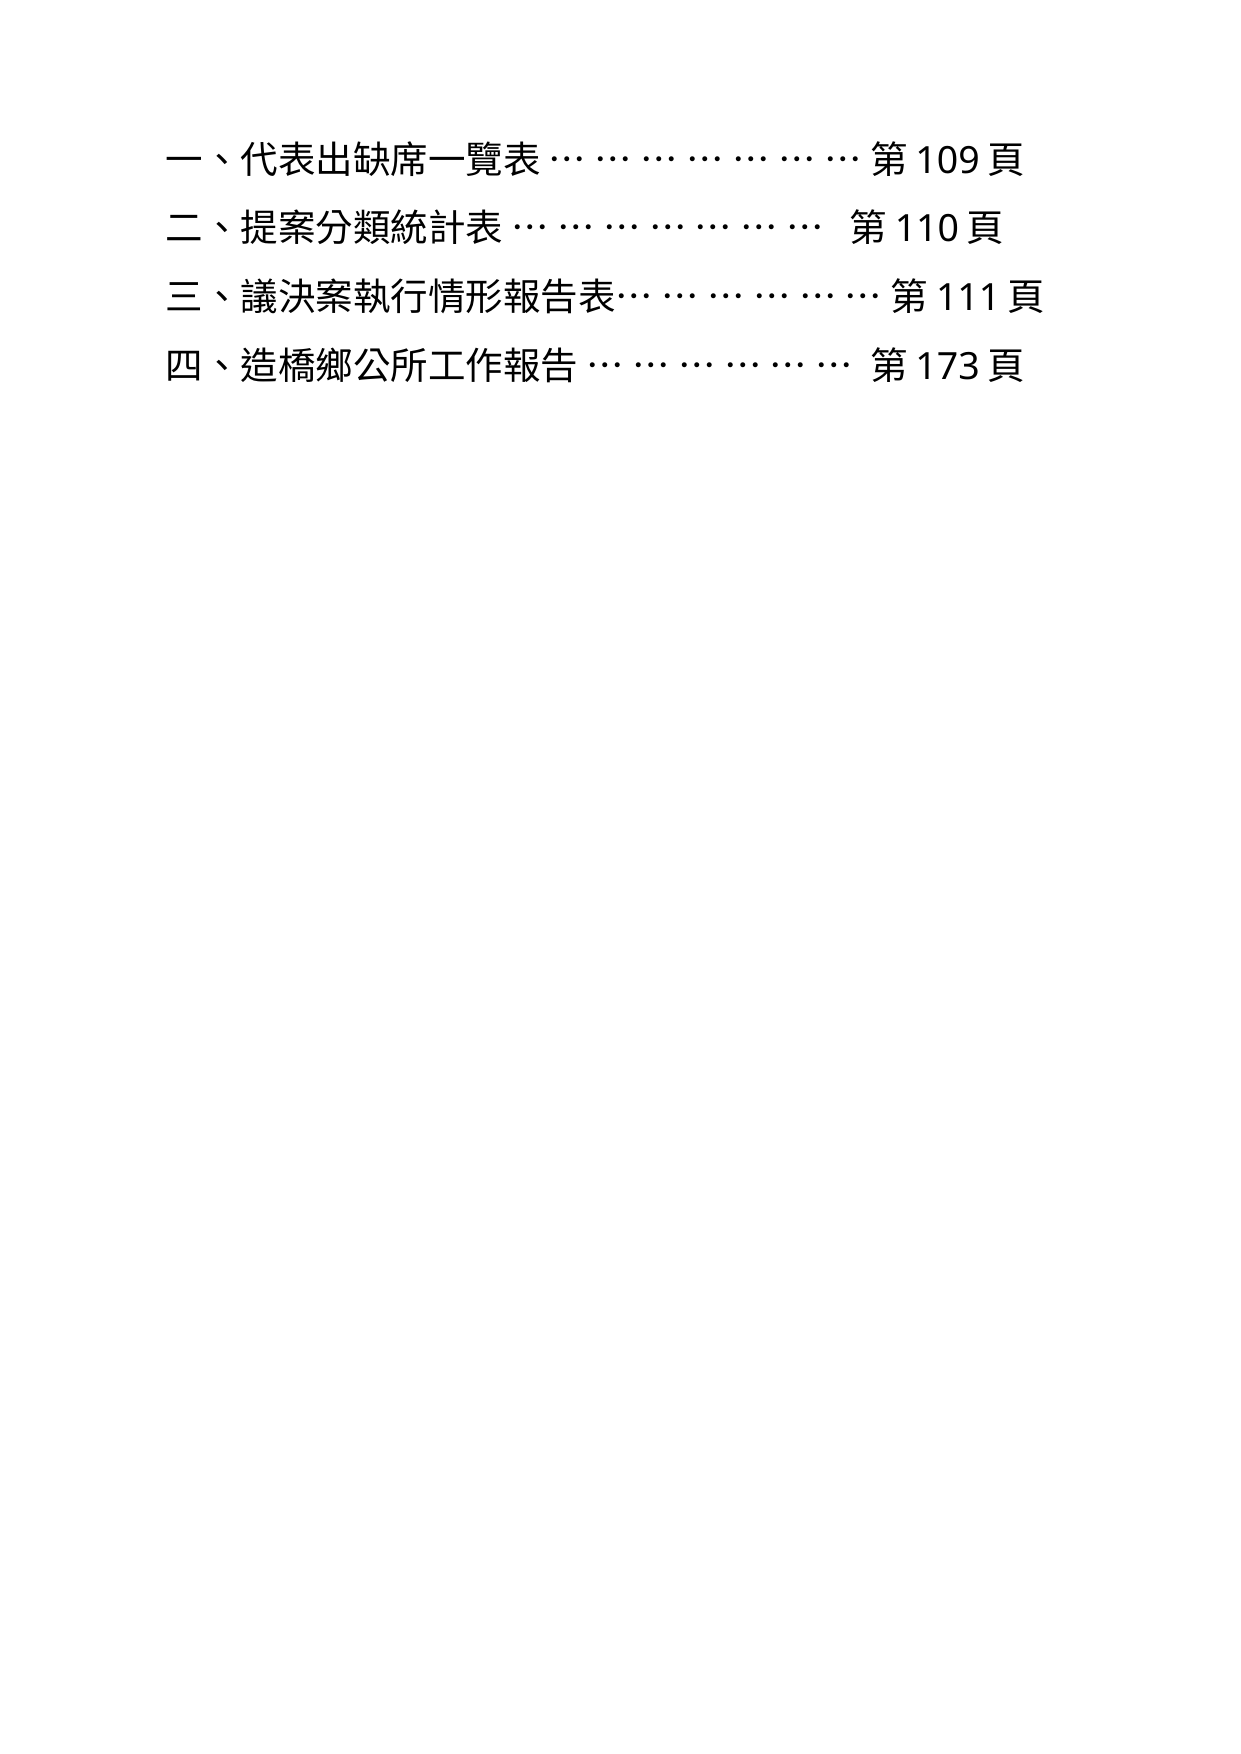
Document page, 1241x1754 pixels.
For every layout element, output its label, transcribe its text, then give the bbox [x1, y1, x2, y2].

text 一、代表出缺席一覽表 … … … … … … … 第109頁 [118, 118, 1131, 187]
text 三、議決案執行情形報告表… … … … … … 第111頁 [118, 256, 1131, 324]
text 二、提案分類統計表 … … … … … … … 第110頁 [118, 187, 1131, 256]
text 四、造橋鄉公所工作報告 … … … … … … 第173頁 [118, 324, 1131, 393]
